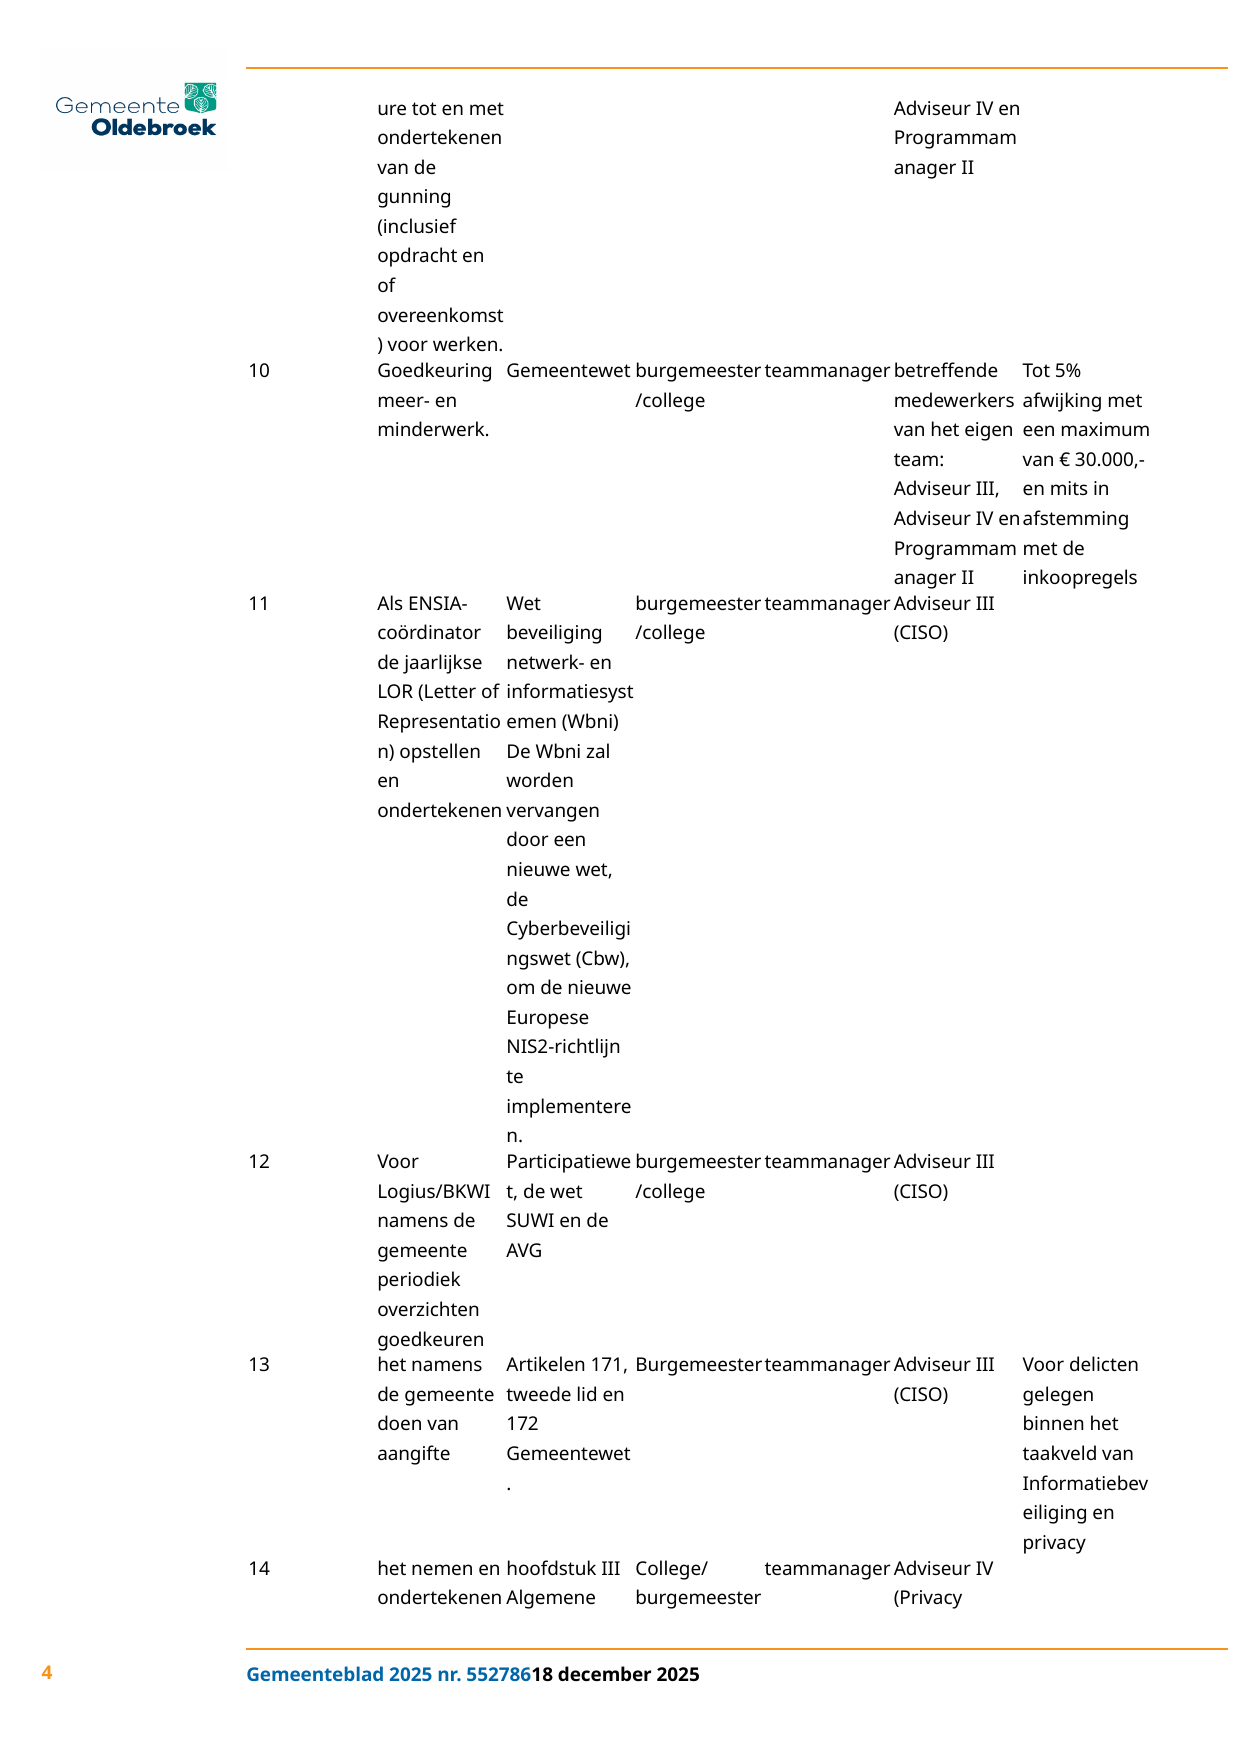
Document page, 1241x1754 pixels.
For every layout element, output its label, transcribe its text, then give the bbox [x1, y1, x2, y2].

table_cell 12 [248, 1148, 377, 1351]
table_cell [635, 95, 764, 357]
table_cell teammanager [764, 590, 893, 1148]
table_cell Gemeentewet [506, 357, 635, 590]
table_cell [1023, 1555, 1152, 1610]
table_cell ure tot en met ondertekenen van de gunning (inclusief opdracht en of overeenkomst) voor werken. [377, 95, 506, 357]
table_cell Participatiewet, de wet SUWI en de AVG [506, 1148, 635, 1351]
table_cell Artikelen 171, tweede lid en 172 Gemeentewet. [506, 1351, 635, 1555]
table_cell Adviseur III (CISO) [894, 1148, 1022, 1351]
table_cell Voor delicten gelegen binnen het taakveld van Informatiebeveiliging en privacy [1023, 1351, 1152, 1555]
table_cell burgemeester/college [635, 1148, 764, 1351]
table_cell 10 [248, 357, 377, 590]
table_cell teammanager [764, 1555, 893, 1610]
table_cell 14 [248, 1555, 377, 1610]
table_cell het namens de gemeente doen van aangifte [377, 1351, 506, 1555]
table_cell burgemeester/college [635, 590, 764, 1148]
table_cell [764, 95, 893, 357]
table_cell [1023, 95, 1152, 357]
table_cell Adviseur IV en Programmamanager II [894, 95, 1022, 357]
table_cell [506, 95, 635, 357]
table_cell Als ENSIA-coördinator de jaarlijkse LOR (Letter of Representation) opstellen en ondertekenen [377, 590, 506, 1148]
table_cell Tot 5% afwijking met een maximum van € 30.000,- en mits in afstemming met de inkoopregels [1023, 357, 1152, 590]
table_cell 11 [248, 590, 377, 1148]
table_cell teammanager [764, 1351, 893, 1555]
table_cell teammanager [764, 1148, 893, 1351]
table_cell [248, 95, 377, 357]
table_cell [1023, 590, 1152, 1148]
table_cell hoofdstuk III Algemene [506, 1555, 635, 1610]
table_cell Goedkeuring meer- en minderwerk. [377, 357, 506, 590]
table_cell Wet beveiliging netwerk- en informatiesystemen (Wbni) De Wbni zal worden vervangen door een nieuwe wet, de Cyberbeveiligingswet (Cbw), om de nieuwe Europese NIS2-richtlijn te implementeren. [506, 590, 635, 1148]
picture [41, 47, 231, 172]
table_cell College/burgemeester [635, 1555, 764, 1610]
table_cell Adviseur IV (Privacy [894, 1555, 1022, 1610]
table_cell het nemen en ondertekenen [377, 1555, 506, 1610]
table_cell [1023, 1148, 1152, 1351]
table_cell 13 [248, 1351, 377, 1555]
table_cell burgemeester/college [635, 357, 764, 590]
table_cell Adviseur III (CISO) [894, 590, 1022, 1148]
table_cell betreffende medewerkers van het eigen team: Adviseur III, Adviseur IV en Programmamanager II [894, 357, 1022, 590]
table_cell Adviseur III (CISO) [894, 1351, 1022, 1555]
table_cell Burgemeester [635, 1351, 764, 1555]
table_cell teammanager [764, 357, 893, 590]
table_cell Voor Logius/BKWI namens de gemeente periodiek overzichten goedkeuren [377, 1148, 506, 1351]
